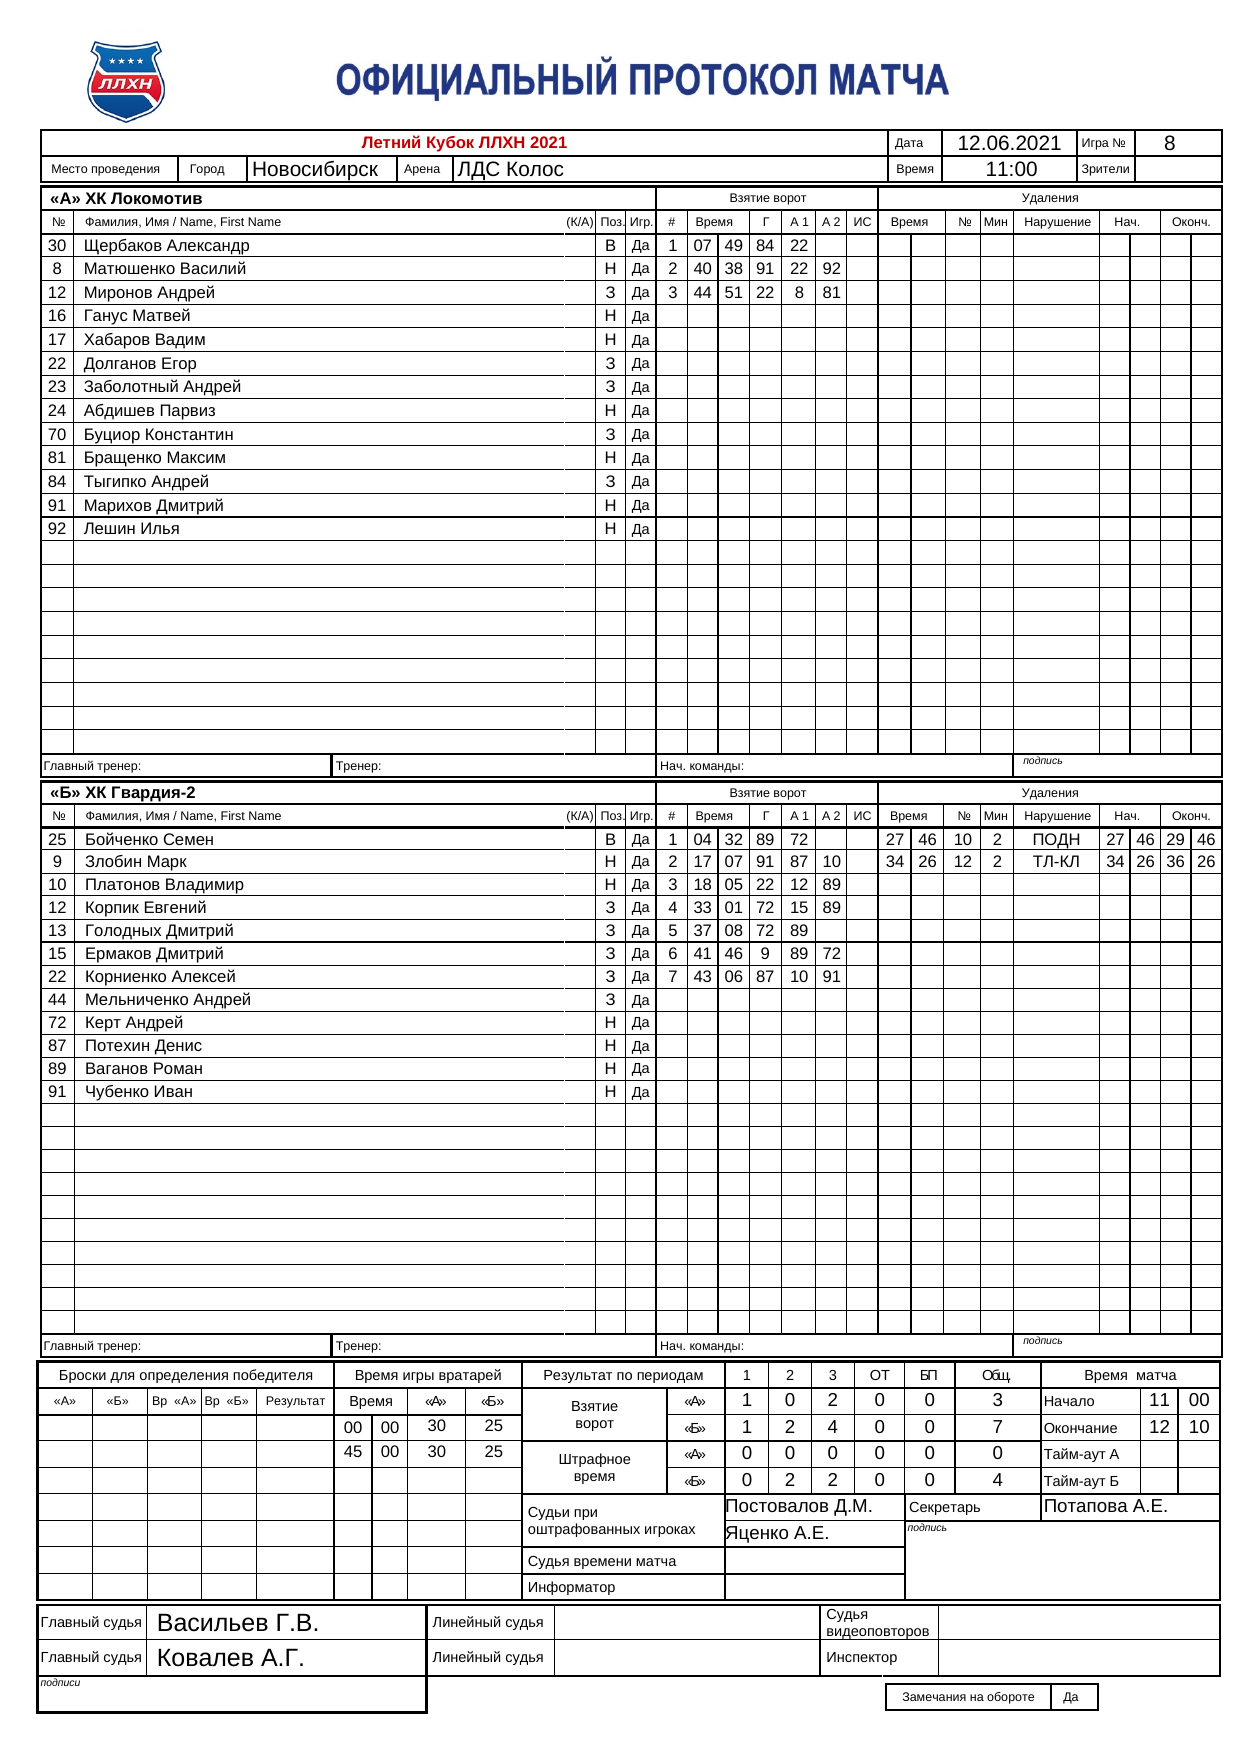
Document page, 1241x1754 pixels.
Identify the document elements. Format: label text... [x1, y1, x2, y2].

table_cell [565, 565, 595, 587]
table_cell 2 [981, 829, 1013, 849]
table_cell [816, 541, 846, 564]
table_cell [879, 235, 910, 256]
table_cell 89 [42, 1058, 74, 1079]
table_cell [912, 1288, 943, 1310]
table_cell [1100, 235, 1129, 256]
table_cell [565, 896, 595, 918]
table_cell Да [626, 920, 655, 941]
table_cell [626, 1265, 655, 1287]
table_cell [565, 281, 595, 303]
table_cell 18 [688, 874, 717, 895]
table_cell [565, 874, 595, 895]
table_cell [912, 636, 945, 658]
table_cell [782, 588, 815, 611]
table_cell Да [626, 829, 655, 849]
table_cell [1161, 989, 1190, 1011]
table_cell [847, 565, 877, 587]
table_cell [1014, 1127, 1099, 1149]
table_cell [1014, 943, 1099, 964]
table_cell [565, 470, 595, 493]
table_cell [1192, 1311, 1221, 1333]
table_cell [912, 1311, 943, 1333]
table_cell [565, 612, 595, 634]
table_cell [657, 707, 687, 729]
table_cell [565, 1242, 595, 1264]
table_cell [657, 470, 687, 493]
table_cell [1014, 305, 1099, 327]
table_cell [719, 683, 749, 706]
table_cell [688, 612, 717, 634]
table_cell Игр. [626, 211, 655, 233]
table_cell 0 [812, 1442, 854, 1467]
table_cell подпись [1014, 755, 1221, 776]
table_cell [596, 1265, 625, 1287]
table_cell [1192, 328, 1221, 351]
table_cell [1192, 636, 1221, 658]
table_cell [912, 1242, 943, 1264]
table_cell [688, 659, 717, 682]
table_cell [1014, 1219, 1099, 1241]
table_cell [750, 494, 781, 516]
table_cell [816, 920, 846, 941]
table_cell Н [596, 874, 625, 895]
table_cell [1161, 281, 1190, 303]
table_header «Б» ХК Гвардия-2 [42, 783, 655, 803]
table_cell [428, 1677, 882, 1711]
table_cell Матюшенко Василий [74, 257, 564, 280]
table_cell [335, 1547, 371, 1573]
table_cell [1014, 683, 1099, 706]
table_cell [626, 1242, 655, 1264]
table_cell [1192, 1242, 1221, 1264]
table_cell [1192, 1288, 1221, 1310]
table_cell [816, 470, 846, 493]
table_cell Корпик Евгений [75, 896, 564, 918]
table_cell [1192, 376, 1221, 398]
table_cell Время [879, 211, 945, 233]
table_cell [74, 588, 564, 611]
table_cell Нарушение [1014, 805, 1099, 826]
table_cell [596, 636, 625, 658]
table_cell [1100, 1242, 1129, 1264]
table_cell [946, 518, 980, 540]
table_cell [750, 1311, 781, 1333]
table_cell 0 [905, 1415, 954, 1440]
table_header 8 [1136, 131, 1221, 155]
table_cell [981, 281, 1013, 303]
table_cell [1014, 541, 1099, 564]
table_cell [1131, 943, 1160, 964]
table_cell [1192, 352, 1221, 374]
table_cell [1192, 612, 1221, 634]
table_cell [1131, 565, 1160, 587]
table_cell Нач. [1100, 211, 1160, 233]
table_cell 34 [1100, 850, 1129, 872]
table_cell [1100, 943, 1129, 964]
table_cell [782, 730, 815, 753]
table_cell [657, 1127, 687, 1149]
table_cell [1014, 874, 1099, 895]
table_cell [782, 352, 815, 374]
table_cell Вр «А» [148, 1389, 201, 1413]
table_cell [1014, 1012, 1099, 1033]
table_cell [782, 612, 815, 634]
table_cell Результат [257, 1389, 333, 1413]
table_cell [879, 1150, 910, 1172]
table_cell [719, 541, 749, 564]
table_cell [1131, 518, 1160, 540]
table_cell [912, 989, 943, 1011]
table_cell [1100, 376, 1129, 398]
table_cell [816, 305, 846, 327]
table_cell [912, 659, 945, 682]
table_cell [1100, 612, 1129, 634]
table_cell З [596, 376, 625, 398]
table_cell [1131, 376, 1160, 398]
table_cell [981, 1311, 1013, 1333]
table_cell [912, 1035, 943, 1057]
table_cell [42, 1311, 74, 1333]
table_cell [879, 920, 910, 941]
table_cell ТЛ-КЛ [1014, 850, 1099, 872]
table_cell Да [626, 446, 655, 469]
table_cell Г [750, 805, 781, 826]
table_cell [879, 446, 910, 469]
table_cell [912, 1012, 943, 1033]
table_cell [1131, 1219, 1160, 1241]
table_cell 1 [657, 235, 687, 256]
table_cell 8 [42, 257, 73, 280]
table_cell [816, 1012, 846, 1033]
table_cell [782, 1288, 815, 1310]
table_cell [657, 352, 687, 374]
table_cell [750, 376, 781, 398]
table_cell [944, 1219, 980, 1241]
table_cell 44 [42, 989, 74, 1011]
table_cell [565, 1104, 595, 1126]
table_cell [946, 588, 980, 611]
table_cell Н [596, 494, 625, 516]
table_cell Линейный судья [428, 1606, 554, 1639]
table_cell [565, 352, 595, 374]
table_cell [719, 376, 749, 398]
table_cell [912, 1196, 943, 1218]
table_cell 29 [1161, 829, 1190, 849]
table_cell 10 [42, 874, 74, 895]
table_cell [75, 1196, 564, 1218]
table_cell 0 [905, 1442, 954, 1467]
table_cell [1161, 494, 1190, 516]
table_cell [1161, 1127, 1190, 1149]
table_cell [939, 1606, 1219, 1639]
table_cell Да [626, 257, 655, 280]
table_cell ИС [847, 805, 877, 826]
table_cell Н [596, 446, 625, 469]
table_cell 44 [688, 281, 717, 303]
table_cell [750, 1081, 781, 1103]
table_cell [1131, 659, 1160, 682]
table_cell [657, 659, 687, 682]
table_cell 4 [657, 896, 687, 918]
table_cell [39, 1521, 92, 1546]
table_cell [1131, 1012, 1160, 1033]
table_cell [1161, 896, 1190, 918]
table_cell [847, 1219, 877, 1241]
table_cell 91 [42, 1081, 74, 1103]
table_cell [981, 730, 1013, 753]
table_cell [1192, 305, 1221, 327]
table_cell [782, 683, 815, 706]
table_cell [1100, 1150, 1129, 1172]
table_header Броски для определения победителя [39, 1363, 333, 1387]
table_cell [782, 541, 815, 564]
table_cell [944, 966, 980, 987]
table_cell [1100, 518, 1129, 540]
table_cell [1141, 1468, 1177, 1493]
table_cell 91 [42, 494, 73, 516]
table_cell 72 [750, 896, 781, 918]
table_cell [981, 1081, 1013, 1103]
table_cell 08 [719, 920, 749, 941]
table_cell 32 [719, 829, 749, 849]
table_cell [782, 328, 815, 351]
table_cell [847, 683, 877, 706]
table_cell [847, 1104, 877, 1126]
table_cell 2 [981, 850, 1013, 872]
table_cell [981, 1104, 1013, 1126]
table_cell [93, 1468, 147, 1493]
table_cell [1014, 446, 1099, 469]
table_cell [1192, 1058, 1221, 1079]
table_cell [257, 1521, 333, 1546]
table_cell [719, 989, 749, 1011]
table_cell [657, 399, 687, 422]
table_cell [1161, 1242, 1190, 1264]
table_cell (К/А) [565, 805, 595, 826]
table_cell [335, 1521, 371, 1546]
table_cell [657, 1150, 687, 1172]
table_cell [1131, 636, 1160, 658]
table_cell [688, 707, 717, 729]
table_cell [657, 1012, 687, 1033]
table_cell [565, 1127, 595, 1149]
table_cell [782, 423, 815, 445]
table_cell 3 [657, 281, 687, 303]
table_cell [816, 1127, 846, 1149]
table_cell [75, 1288, 564, 1310]
table_cell [1014, 1150, 1099, 1172]
table_cell [565, 1288, 595, 1310]
table_cell Зрители [1078, 157, 1134, 181]
table_cell [1014, 1242, 1099, 1264]
table_cell [719, 305, 749, 327]
table_cell [981, 305, 1013, 327]
table_cell [1131, 399, 1160, 422]
table_cell [596, 1127, 625, 1149]
table_cell [981, 1127, 1013, 1149]
table_cell 27 [879, 829, 910, 849]
table_cell Щербаков Александр [74, 235, 564, 256]
table_cell [847, 1035, 877, 1057]
table_cell [202, 1547, 256, 1573]
table_cell [74, 636, 564, 658]
table_cell [688, 1058, 717, 1079]
table_cell З [596, 989, 625, 1011]
table_cell [1131, 423, 1160, 445]
table_cell [1131, 470, 1160, 493]
table_cell [148, 1521, 201, 1546]
table_cell [726, 1575, 904, 1599]
table_cell [688, 399, 717, 422]
table_cell [1131, 612, 1160, 634]
table_cell [782, 518, 815, 540]
table_cell [565, 1150, 595, 1172]
table_cell [816, 1150, 846, 1172]
table_cell 00 [373, 1416, 407, 1440]
table_cell 1 [657, 829, 687, 849]
table_cell 7 [657, 966, 687, 987]
table_cell [1100, 659, 1129, 682]
table_cell Да [626, 281, 655, 303]
table_cell [816, 399, 846, 422]
table_cell [1192, 281, 1221, 303]
table_cell [75, 1104, 564, 1126]
table_cell Да [626, 399, 655, 422]
table_cell Штрафное время [523, 1442, 666, 1493]
table_cell 22 [782, 235, 815, 256]
table_cell [719, 494, 749, 516]
table_cell [42, 1196, 74, 1218]
table_cell [657, 1265, 687, 1287]
table_cell [657, 1173, 687, 1195]
table_cell [565, 636, 595, 658]
table_cell [657, 518, 687, 540]
table_cell [1192, 541, 1221, 564]
table_cell «Б» [668, 1415, 724, 1440]
table_cell [816, 1219, 846, 1241]
table_cell [1131, 1265, 1160, 1287]
table_cell [657, 446, 687, 469]
table_cell [565, 966, 595, 987]
table_cell [981, 1265, 1013, 1287]
table_cell [847, 896, 877, 918]
table_cell [565, 518, 595, 540]
table_cell Поз. [596, 211, 625, 233]
table_cell [816, 588, 846, 611]
table_cell подпись [906, 1522, 1219, 1599]
table_cell Взятие ворот [523, 1389, 666, 1440]
table_cell 12 [782, 874, 815, 895]
table_cell [657, 376, 687, 398]
table_cell [1099, 1682, 1220, 1711]
table_cell [719, 423, 749, 445]
table_cell Буциор Константин [74, 423, 564, 445]
table_cell [1131, 281, 1160, 303]
table_cell [1192, 683, 1221, 706]
table_cell [626, 588, 655, 611]
table_cell Ермаков Дмитрий [75, 943, 564, 964]
table_cell [42, 1219, 74, 1241]
table_cell 0 [855, 1389, 904, 1413]
table_cell 36 [1161, 850, 1190, 872]
table_cell [847, 829, 877, 849]
table_cell [847, 850, 877, 872]
table_cell [1161, 730, 1190, 753]
table_cell [688, 1104, 717, 1126]
table_cell [946, 257, 980, 280]
table_cell З [596, 943, 625, 964]
table_cell [879, 1311, 910, 1333]
table_cell Н [596, 1081, 625, 1103]
table_cell [1161, 1104, 1190, 1126]
table_cell [1161, 966, 1190, 987]
table_cell 26 [1131, 850, 1160, 872]
table_cell [1192, 565, 1221, 587]
table_cell З [596, 896, 625, 918]
table_header Игра № [1078, 131, 1134, 155]
table_cell [981, 1288, 1013, 1310]
table_cell [1014, 612, 1099, 634]
table_cell 46 [719, 943, 749, 964]
table_cell [782, 1081, 815, 1103]
table_cell [1161, 1311, 1190, 1333]
table_cell [657, 1104, 687, 1126]
table_cell 9 [750, 943, 781, 964]
table_cell 2 [657, 850, 687, 872]
table_cell [847, 920, 877, 941]
table_cell [1192, 707, 1221, 729]
table_cell [816, 446, 846, 469]
table_cell [688, 518, 717, 540]
table_cell [912, 612, 945, 634]
table_cell 23 [42, 376, 73, 398]
table_cell [750, 612, 781, 634]
table_cell [1161, 874, 1190, 895]
table_cell «А» [668, 1389, 724, 1413]
table_cell [1161, 399, 1190, 422]
table_cell [93, 1441, 147, 1467]
table_cell [816, 1288, 846, 1310]
table_cell [912, 281, 945, 303]
table_cell [565, 1081, 595, 1103]
table_cell [1192, 1127, 1221, 1149]
table_cell Ковалев А.Г. [147, 1640, 425, 1675]
table_cell [879, 1104, 910, 1126]
table_cell [688, 588, 717, 611]
table_cell [847, 470, 877, 493]
table_cell [1161, 707, 1190, 729]
table_cell [202, 1468, 256, 1493]
table_cell [883, 1677, 1220, 1681]
table_cell [719, 399, 749, 422]
table_cell [596, 588, 625, 611]
table_cell [981, 565, 1013, 587]
table_cell [782, 1265, 815, 1287]
table_cell 84 [750, 235, 781, 256]
table_cell [1014, 1081, 1099, 1103]
table_cell [879, 730, 910, 753]
table_cell [1100, 541, 1129, 564]
table_cell [981, 683, 1013, 706]
table_cell [1014, 470, 1099, 493]
table_cell [1100, 1058, 1129, 1079]
table_cell [750, 470, 781, 493]
table_cell [1192, 1265, 1221, 1287]
table_cell Нарушение [1014, 211, 1099, 233]
table_cell [1100, 1127, 1129, 1149]
table_cell [1131, 683, 1160, 706]
table_cell [981, 541, 1013, 564]
table_cell [688, 470, 717, 493]
table_cell 11 [1141, 1389, 1177, 1413]
table_cell [879, 588, 910, 611]
table_cell [1100, 423, 1129, 445]
table_cell [750, 1173, 781, 1195]
table_cell [1131, 730, 1160, 753]
table_cell ЛДС Колос [454, 157, 887, 181]
table_cell [148, 1441, 201, 1467]
table_cell [1014, 1265, 1099, 1287]
table_cell Васильев Г.В. [147, 1606, 425, 1639]
table_cell [719, 565, 749, 587]
table_cell [1161, 1265, 1190, 1287]
table_cell [202, 1441, 256, 1467]
table_cell [596, 541, 625, 564]
table_cell Н [596, 328, 625, 351]
table_cell [1014, 920, 1099, 941]
table_cell Постовалов Д.М. [726, 1495, 904, 1520]
table_cell [1192, 896, 1221, 918]
table_cell [1014, 328, 1099, 351]
table_cell 06 [719, 966, 749, 987]
table_cell [782, 1196, 815, 1218]
table_cell [782, 470, 815, 493]
table_cell [1131, 874, 1160, 895]
table_cell [946, 683, 980, 706]
table_cell [782, 1058, 815, 1079]
table_cell Главный тренер: [42, 755, 330, 776]
table_cell [1014, 636, 1099, 658]
table_cell [944, 874, 980, 895]
table_cell А 2 [816, 211, 846, 233]
table_cell 22 [750, 281, 781, 303]
table_cell [946, 399, 980, 422]
table_cell Марихов Дмитрий [74, 494, 564, 516]
table_cell [565, 328, 595, 351]
table_cell 89 [816, 874, 846, 895]
table_cell [847, 1058, 877, 1079]
table_cell [1014, 352, 1099, 374]
table_cell [879, 1173, 910, 1195]
table_cell [1131, 896, 1160, 918]
table_cell [944, 896, 980, 918]
table_cell 33 [688, 896, 717, 918]
table_cell [1100, 966, 1129, 987]
table_cell [750, 352, 781, 374]
table_cell [148, 1494, 201, 1520]
table_header Общ. [956, 1363, 1040, 1387]
table_cell [879, 1035, 910, 1057]
table_cell 24 [42, 399, 73, 422]
table_cell [944, 1311, 980, 1333]
table_cell [565, 588, 595, 611]
table_cell [1100, 707, 1129, 729]
table_cell Ганус Матвей [74, 305, 564, 327]
table_cell [719, 1173, 749, 1195]
table_cell [1192, 1035, 1221, 1057]
table_cell 92 [816, 257, 846, 280]
table_cell [879, 470, 910, 493]
table_cell [626, 636, 655, 658]
table_cell Да [626, 896, 655, 918]
table_cell Лешин Илья [74, 518, 564, 540]
table_cell [596, 730, 625, 753]
table_cell [1014, 659, 1099, 682]
table_cell [1014, 966, 1099, 987]
table_cell Время [688, 805, 749, 826]
table_cell [847, 1127, 877, 1149]
table_cell Фамилия, Имя / Name, First Name [75, 805, 565, 826]
table_cell 10 [782, 966, 815, 987]
table_cell [1014, 423, 1099, 445]
table_cell Г [750, 211, 781, 233]
table_cell [847, 730, 877, 753]
table_cell [657, 588, 687, 611]
table_cell [565, 1196, 595, 1218]
table_cell [847, 376, 877, 398]
table_cell Мельниченко Андрей [75, 989, 564, 1011]
table_cell Керт Андрей [75, 1012, 564, 1033]
table_cell Тренер: [333, 755, 655, 776]
table_cell [1131, 1127, 1160, 1149]
table_cell [1131, 1035, 1160, 1057]
table_cell [912, 966, 943, 987]
table_cell 2 [812, 1389, 854, 1413]
table_cell [657, 565, 687, 587]
table_cell [657, 636, 687, 658]
table_cell [981, 399, 1013, 422]
table_cell [946, 352, 980, 374]
table_cell [688, 989, 717, 1011]
table_cell [148, 1574, 201, 1599]
table_cell [596, 612, 625, 634]
table_cell 26 [912, 850, 943, 872]
table_cell [1192, 446, 1221, 469]
table_cell [1014, 588, 1099, 611]
table_cell [981, 1035, 1013, 1057]
table_cell [750, 1035, 781, 1057]
table_cell [719, 1012, 749, 1033]
table_cell [565, 376, 595, 398]
table_cell [565, 1012, 595, 1033]
table_cell ПОДН [1014, 829, 1099, 849]
table_cell [912, 896, 943, 918]
table_cell [782, 494, 815, 516]
table_cell [847, 1081, 877, 1103]
table_cell [1192, 399, 1221, 422]
table_cell [1131, 966, 1160, 987]
table_cell [847, 1242, 877, 1264]
table_cell 30 [408, 1416, 465, 1440]
table_cell 91 [750, 850, 781, 872]
table_cell [944, 1288, 980, 1310]
table_cell [1131, 494, 1160, 516]
table_cell [373, 1547, 407, 1573]
table_cell 12 [1141, 1415, 1177, 1440]
table_cell Тайм-аут А [1042, 1441, 1140, 1467]
table_cell 46 [912, 829, 943, 849]
table_cell [981, 659, 1013, 682]
table_cell [688, 1127, 717, 1149]
table_cell [782, 989, 815, 1011]
table_cell [719, 1219, 749, 1241]
table_cell [688, 1219, 717, 1241]
table_cell 1 [726, 1389, 768, 1413]
table_cell [657, 1219, 687, 1241]
table_cell Заболотный Андрей [74, 376, 564, 398]
table_header Летний Кубок ЛЛХН 2021 [42, 131, 887, 155]
table_cell «Б» [93, 1389, 147, 1413]
table_cell [816, 423, 846, 445]
table_cell [1100, 1035, 1129, 1057]
table_cell 0 [905, 1389, 954, 1413]
table_cell 07 [719, 850, 749, 872]
table_cell [912, 305, 945, 327]
table_cell [626, 707, 655, 729]
table_cell [1100, 352, 1129, 374]
table_cell [1131, 235, 1160, 256]
table_cell А 1 [782, 805, 815, 826]
table_cell [1192, 1173, 1221, 1195]
table_cell Н [596, 850, 625, 872]
table_cell [626, 1288, 655, 1310]
table_cell [688, 352, 717, 374]
table_cell [75, 1265, 564, 1287]
table_cell [879, 1242, 910, 1264]
table_cell [657, 423, 687, 445]
table_cell [847, 1012, 877, 1033]
table_cell [1141, 1441, 1177, 1467]
table_cell [74, 612, 564, 634]
table_cell [1161, 518, 1190, 540]
table_cell [912, 1219, 943, 1241]
table_cell Вр «Б» [202, 1389, 256, 1413]
table_cell [408, 1494, 465, 1520]
table_cell [74, 541, 564, 564]
table_cell [42, 707, 73, 729]
table_cell [1192, 423, 1221, 445]
table_cell Время [889, 157, 941, 181]
table_cell [946, 612, 980, 634]
table_cell [1100, 1012, 1129, 1033]
table_cell [1131, 257, 1160, 280]
table_cell [1161, 612, 1190, 634]
table_cell Игр. [626, 805, 655, 826]
table_cell [565, 730, 595, 753]
table_cell 0 [726, 1442, 768, 1467]
table_cell [847, 1150, 877, 1172]
table_cell 70 [42, 423, 73, 445]
table_cell [946, 730, 980, 753]
table_cell [42, 683, 73, 706]
table_cell [879, 257, 910, 280]
table_cell [42, 1104, 74, 1126]
table_cell [1100, 281, 1129, 303]
table_cell 40 [688, 257, 717, 280]
table_cell [688, 1311, 717, 1333]
table_cell [42, 1150, 74, 1172]
table_cell А 1 [782, 211, 815, 233]
table_cell [719, 1127, 749, 1149]
table_cell [1131, 1311, 1160, 1333]
table_cell [879, 896, 910, 918]
table_cell [42, 588, 73, 611]
table_cell [816, 1196, 846, 1218]
table_cell 00 [1179, 1389, 1219, 1413]
table_cell [1100, 328, 1129, 351]
table_cell [946, 541, 980, 564]
table_cell [1100, 399, 1129, 422]
table_cell [202, 1416, 256, 1440]
table_cell [1161, 257, 1190, 280]
table_cell [565, 707, 595, 729]
table_cell [565, 541, 595, 564]
table_cell Тренер: [333, 1335, 655, 1356]
table_cell 12 [42, 896, 74, 918]
table_cell «А» [39, 1389, 92, 1413]
table_cell Время [879, 805, 943, 826]
table_cell [879, 989, 910, 1011]
table_cell [816, 1311, 846, 1333]
table_cell [688, 1150, 717, 1172]
table_cell [719, 1058, 749, 1079]
table_cell 30 [42, 235, 73, 256]
table_cell Да [626, 966, 655, 987]
table_cell 2 [769, 1468, 811, 1493]
table_cell [1100, 1288, 1129, 1310]
table_cell [75, 1311, 564, 1333]
table_cell 16 [42, 305, 73, 327]
table_cell [1014, 494, 1099, 516]
table_cell [946, 235, 980, 256]
table_cell [1161, 943, 1190, 964]
table_cell [750, 446, 781, 469]
table_cell [657, 1311, 687, 1333]
table_cell [981, 423, 1013, 445]
table_cell [912, 1173, 943, 1195]
table_cell 05 [719, 874, 749, 895]
table_cell [782, 1173, 815, 1195]
table_cell [42, 1288, 74, 1310]
table_cell [1014, 1104, 1099, 1126]
table_cell 38 [719, 257, 749, 280]
table_cell [750, 588, 781, 611]
table_cell [816, 829, 846, 849]
table_cell А 2 [816, 805, 846, 826]
table_cell [565, 1265, 595, 1287]
table_cell 2 [769, 1415, 811, 1440]
table_cell [1100, 257, 1129, 280]
table_cell [626, 1311, 655, 1333]
table_cell [257, 1494, 333, 1520]
table_cell [782, 376, 815, 398]
table_cell 25 [466, 1441, 521, 1467]
table_cell Н [596, 1035, 625, 1057]
table_cell [719, 1081, 749, 1103]
table_cell [782, 1012, 815, 1033]
table_cell З [596, 423, 625, 445]
table_cell [626, 730, 655, 753]
table_cell 89 [782, 943, 815, 964]
table_cell В [596, 829, 625, 849]
table_cell [782, 707, 815, 729]
table_cell [847, 588, 877, 611]
table_cell [466, 1521, 521, 1546]
table_cell Поз. [596, 805, 625, 826]
table_cell [912, 943, 943, 964]
table_cell [879, 494, 910, 516]
table_cell 27 [1100, 829, 1129, 849]
table_cell 0 [769, 1442, 811, 1467]
table_cell [847, 446, 877, 469]
table_cell [1014, 1196, 1099, 1218]
table_header «А» ХК Локомотив [42, 188, 655, 209]
table_cell [946, 376, 980, 398]
table_cell [1192, 1104, 1221, 1126]
table_cell [1100, 565, 1129, 587]
table_cell [688, 1035, 717, 1057]
table_cell [879, 1265, 910, 1287]
table_cell [981, 235, 1013, 256]
table_cell 87 [42, 1035, 74, 1057]
table_cell [912, 494, 945, 516]
table_cell [626, 1127, 655, 1149]
table_cell [750, 565, 781, 587]
table_cell [75, 1173, 564, 1195]
table_cell 72 [42, 1012, 74, 1033]
table_cell [1161, 541, 1190, 564]
table_cell Новосибирск [248, 157, 396, 181]
table_cell 26 [1192, 850, 1221, 872]
table_cell [408, 1521, 465, 1546]
table_cell [847, 966, 877, 987]
table_header ОТ [855, 1363, 904, 1387]
table_cell [42, 636, 73, 658]
table_cell [719, 518, 749, 540]
table_cell [1161, 1035, 1190, 1057]
table_cell Судьи при оштрафованных игроках [523, 1495, 724, 1546]
table_cell [847, 257, 877, 280]
table_cell [946, 281, 980, 303]
table_cell [1014, 1035, 1099, 1057]
table_cell 89 [816, 896, 846, 918]
table_cell Главный судья [39, 1606, 146, 1639]
table_cell [1100, 1219, 1129, 1241]
table_cell Нач. [1100, 805, 1160, 826]
table_cell [946, 305, 980, 327]
table_cell Потехин Денис [75, 1035, 564, 1057]
table_header 12.06.2021 [943, 131, 1076, 155]
table_cell [944, 989, 980, 1011]
table_cell [750, 399, 781, 422]
table_cell [719, 1104, 749, 1126]
table_cell [74, 707, 564, 729]
table_cell [39, 1574, 92, 1599]
table_cell [719, 1150, 749, 1172]
table_cell [565, 989, 595, 1011]
table_cell Да [626, 850, 655, 872]
table_cell 01 [719, 896, 749, 918]
table_cell Да [626, 305, 655, 327]
table_cell [1100, 470, 1129, 493]
table_cell [719, 612, 749, 634]
table_cell [847, 541, 877, 564]
table_cell [657, 541, 687, 564]
table_cell [816, 1173, 846, 1195]
table_cell [1192, 235, 1221, 256]
table_cell [912, 874, 943, 895]
table_cell [596, 1288, 625, 1310]
table_cell [1192, 730, 1221, 753]
table_cell [596, 1196, 625, 1218]
table_cell [626, 1104, 655, 1126]
table_cell [719, 328, 749, 351]
table_cell [981, 966, 1013, 987]
table_cell [688, 494, 717, 516]
table_cell [847, 423, 877, 445]
table_cell [879, 399, 910, 422]
table_cell [750, 1242, 781, 1264]
table_cell [1161, 565, 1190, 587]
table_cell [688, 636, 717, 658]
table_cell [657, 494, 687, 516]
table_cell [1100, 588, 1129, 611]
table_cell [565, 257, 595, 280]
table_cell [879, 943, 910, 964]
table_cell [1131, 707, 1160, 729]
table_cell [1161, 588, 1190, 611]
table_cell Бойченко Семен [75, 829, 564, 849]
table_cell [879, 518, 910, 540]
table_cell [719, 1265, 749, 1287]
table_cell 34 [879, 850, 910, 872]
table_cell [816, 1265, 846, 1287]
table_cell 0 [905, 1468, 954, 1493]
table_cell [74, 730, 564, 753]
table_cell [879, 966, 910, 987]
table_cell [879, 1058, 910, 1079]
table_cell [981, 588, 1013, 611]
table_cell [782, 1242, 815, 1264]
table_cell Да [626, 1081, 655, 1103]
table_cell [981, 470, 1013, 493]
table_cell 25 [42, 829, 74, 849]
table_cell [912, 707, 945, 729]
table_cell [1161, 328, 1190, 351]
table_cell [565, 305, 595, 327]
table_cell [847, 235, 877, 256]
table_cell [75, 1127, 564, 1149]
table_cell подпись [1014, 1335, 1221, 1356]
table_cell [555, 1606, 819, 1639]
table_cell [688, 1196, 717, 1218]
table_cell З [596, 470, 625, 493]
table_cell Ваганов Роман [75, 1058, 564, 1079]
table_header 2 [769, 1363, 811, 1387]
table_cell 10 [816, 850, 846, 872]
table_cell Да [626, 494, 655, 516]
table_cell [981, 446, 1013, 469]
table_cell [373, 1574, 407, 1599]
table_cell Хабаров Вадим [74, 328, 564, 351]
table_cell [688, 1173, 717, 1195]
table_cell [257, 1574, 333, 1599]
table_cell [257, 1547, 333, 1573]
table_cell [596, 1219, 625, 1241]
table_cell Да [626, 328, 655, 351]
table_cell 7 [956, 1415, 1040, 1440]
table_cell [946, 707, 980, 729]
table_cell [944, 1265, 980, 1287]
table_cell [688, 683, 717, 706]
table_cell [626, 1196, 655, 1218]
table_cell [1161, 636, 1190, 658]
table_cell [1161, 1219, 1190, 1241]
table_cell подписи [39, 1677, 425, 1711]
table_cell [39, 1416, 92, 1440]
table_cell [981, 1150, 1013, 1172]
table_cell [688, 1288, 717, 1310]
table_cell [1131, 1288, 1160, 1310]
table_cell [688, 565, 717, 587]
table_header Взятие ворот [657, 188, 877, 209]
table_cell [981, 1058, 1013, 1079]
table_cell [879, 1081, 910, 1103]
table_cell [1131, 446, 1160, 469]
table_cell [657, 989, 687, 1011]
table_cell [719, 352, 749, 374]
table_cell [1131, 305, 1160, 327]
table_cell [1131, 1196, 1160, 1218]
table_cell [408, 1574, 465, 1599]
table_cell [1161, 1196, 1190, 1218]
table_cell [912, 730, 945, 753]
table_cell [944, 1104, 980, 1126]
table_cell [912, 1265, 943, 1287]
table_cell [816, 494, 846, 516]
table_cell [981, 1012, 1013, 1033]
table_cell [912, 1150, 943, 1172]
table_cell [565, 659, 595, 682]
table_header БП [905, 1363, 954, 1387]
table_cell [912, 588, 945, 611]
table_cell [912, 257, 945, 280]
table_header Взятие ворот [657, 783, 877, 803]
table_cell [847, 1196, 877, 1218]
table_cell [1131, 1242, 1160, 1264]
table_cell [657, 730, 687, 753]
table_cell [879, 636, 910, 658]
table_cell [750, 1219, 781, 1241]
table_cell [75, 1219, 564, 1241]
table_cell [981, 376, 1013, 398]
table_cell [1192, 1219, 1221, 1241]
table_cell [719, 588, 749, 611]
table_cell 25 [466, 1416, 521, 1440]
table_cell Нач. команды: [657, 1335, 1012, 1356]
table_cell [879, 1288, 910, 1310]
table_cell [688, 1242, 717, 1264]
table_cell Корниенко Алексей [75, 966, 564, 987]
table_cell [1100, 494, 1129, 516]
table_cell [816, 730, 846, 753]
table_cell Окончание [1042, 1415, 1140, 1440]
table_cell [1131, 989, 1160, 1011]
table_cell [75, 1150, 564, 1172]
table_cell [565, 1035, 595, 1057]
table_cell [565, 683, 595, 706]
table_cell [912, 920, 943, 941]
table_cell [565, 235, 595, 256]
table_cell [912, 423, 945, 445]
table_cell [1014, 235, 1099, 256]
picture [5, 28, 1179, 129]
table_header Результат по периодам [523, 1363, 724, 1387]
table_cell [750, 730, 781, 753]
table_cell 0 [855, 1442, 904, 1467]
table_cell [981, 874, 1013, 895]
table_cell [912, 1127, 943, 1149]
table_cell [750, 636, 781, 658]
table_cell Время [335, 1389, 407, 1413]
table_cell [847, 636, 877, 658]
table_cell [1100, 1196, 1129, 1218]
table_cell 0 [855, 1415, 904, 1440]
table_header Время игры вратарей [335, 1363, 521, 1387]
table_cell [257, 1441, 333, 1467]
table_cell Тайм-аут Б [1042, 1468, 1140, 1493]
table_cell [1192, 1150, 1221, 1172]
table_cell «Б » [466, 1389, 521, 1413]
table_cell [626, 565, 655, 587]
table_cell [335, 1494, 371, 1520]
table_cell [750, 683, 781, 706]
table_cell Голодных Дмитрий [75, 920, 564, 941]
table_cell Яценко А.Е. [726, 1521, 904, 1546]
table_cell 17 [688, 850, 717, 872]
table_cell 0 [855, 1468, 904, 1493]
table_cell [1014, 1058, 1099, 1079]
table_cell [981, 707, 1013, 729]
table_cell [1192, 989, 1221, 1011]
table_cell 89 [750, 829, 781, 849]
table_cell [657, 305, 687, 327]
table_cell [565, 943, 595, 964]
table_cell [847, 518, 877, 540]
table_cell [946, 470, 980, 493]
table_cell [75, 1242, 564, 1264]
table_cell [816, 518, 846, 540]
table_cell [1161, 423, 1190, 445]
table_cell [257, 1468, 333, 1493]
table_cell Судья времени матча [523, 1548, 724, 1573]
table_cell [565, 1058, 595, 1079]
table_cell «А» [668, 1442, 724, 1467]
table_cell 0 [726, 1468, 768, 1493]
table_cell [565, 850, 595, 872]
table_cell [373, 1468, 407, 1493]
table_cell Город [179, 157, 246, 181]
table_cell [847, 612, 877, 634]
table_cell [39, 1547, 92, 1573]
table_cell [202, 1521, 256, 1546]
table_cell [879, 1196, 910, 1218]
table_cell 84 [42, 470, 73, 493]
table_cell [42, 1173, 74, 1195]
table_cell [879, 1012, 910, 1033]
table_cell [981, 494, 1013, 516]
table_cell [688, 423, 717, 445]
table_cell Главный тренер: [42, 1335, 330, 1356]
table_cell [1100, 896, 1129, 918]
table_cell [1100, 1173, 1129, 1195]
table_cell [816, 683, 846, 706]
table_cell [626, 612, 655, 634]
table_cell [946, 659, 980, 682]
table_cell [688, 305, 717, 327]
table_cell [719, 1035, 749, 1057]
table_cell [1100, 1265, 1129, 1287]
table_cell [1014, 989, 1099, 1011]
table_header Удаления [879, 188, 1221, 209]
table_cell 11:00 [943, 157, 1076, 181]
table_cell Абдишев Парвиз [74, 399, 564, 422]
table_cell [373, 1494, 407, 1520]
table_cell [1161, 1058, 1190, 1079]
table_cell 4 [956, 1468, 1040, 1493]
table_header Дата [889, 131, 941, 155]
table_cell 22 [782, 257, 815, 280]
table_cell [657, 1242, 687, 1264]
table_cell [912, 683, 945, 706]
table_cell Чубенко Иван [75, 1081, 564, 1103]
table_cell [373, 1521, 407, 1546]
table_cell [981, 328, 1013, 351]
table_cell [93, 1416, 147, 1440]
table_cell [565, 1311, 595, 1333]
table_cell [626, 1219, 655, 1241]
table_cell Н [596, 399, 625, 422]
table_cell Инспектор [821, 1640, 938, 1675]
table_cell [879, 1127, 910, 1149]
table_cell # [657, 211, 687, 233]
table_cell [981, 1219, 1013, 1241]
table_cell [981, 612, 1013, 634]
table_cell Бращенко Максим [74, 446, 564, 469]
table_cell 91 [750, 257, 781, 280]
table_cell [879, 1219, 910, 1241]
table_cell [93, 1547, 147, 1573]
table_cell [816, 235, 846, 256]
table_cell [42, 1127, 74, 1149]
table_cell [1161, 235, 1190, 256]
table_cell [1100, 305, 1129, 327]
table_cell [1100, 874, 1129, 895]
table_cell [750, 1288, 781, 1310]
table_cell [42, 1242, 74, 1264]
table_cell 04 [688, 829, 717, 849]
table_cell [1100, 683, 1129, 706]
table_cell Начало [1042, 1389, 1140, 1413]
table_cell [555, 1640, 819, 1675]
table_cell [335, 1468, 371, 1493]
table_cell [847, 707, 877, 729]
table_cell [981, 1196, 1013, 1218]
table_cell Тыгипко Андрей [74, 470, 564, 493]
table_cell Да [626, 423, 655, 445]
table_cell [782, 446, 815, 469]
table_cell [1192, 966, 1221, 987]
table_cell [1131, 328, 1160, 351]
table_cell 07 [688, 235, 717, 256]
table_cell [912, 518, 945, 540]
table_cell [946, 494, 980, 516]
table_cell [565, 1219, 595, 1241]
table_cell [626, 659, 655, 682]
table_cell [148, 1547, 201, 1573]
table_cell [946, 328, 980, 351]
table_cell 3 [657, 874, 687, 895]
table_cell В [596, 235, 625, 256]
table_cell 12 [944, 850, 980, 872]
table_cell 0 [956, 1442, 1040, 1467]
table_cell [944, 1012, 980, 1033]
table_cell [750, 305, 781, 327]
table_cell Место проведения [42, 157, 177, 181]
table_cell [657, 683, 687, 706]
table_cell [816, 1058, 846, 1079]
table_cell [816, 328, 846, 351]
table_cell [1179, 1441, 1219, 1467]
table_cell [688, 446, 717, 469]
table_cell [847, 1173, 877, 1195]
table_cell Да [626, 470, 655, 493]
table_cell Н [596, 1058, 625, 1079]
table_cell Злобин Марк [75, 850, 564, 872]
table_cell Нач. команды: [657, 755, 1012, 776]
table_cell [719, 1288, 749, 1310]
table_cell [719, 659, 749, 682]
table_cell [912, 470, 945, 493]
table_cell 89 [782, 920, 815, 941]
table_cell [1014, 399, 1099, 422]
table_cell [1014, 1311, 1099, 1333]
table_cell [944, 1196, 980, 1218]
table_cell [1131, 352, 1160, 374]
table_cell [912, 352, 945, 374]
table_cell 30 [408, 1441, 465, 1467]
table_cell Н [596, 257, 625, 280]
table_cell [750, 1196, 781, 1218]
table_cell [1179, 1468, 1219, 1493]
table_cell 46 [1131, 829, 1160, 849]
table_cell Мин [981, 805, 1013, 826]
table_cell [688, 1012, 717, 1033]
table_cell Да [626, 1012, 655, 1033]
table_cell [596, 1311, 625, 1333]
table_cell [816, 659, 846, 682]
table_cell [74, 565, 564, 587]
table_cell [1161, 1173, 1190, 1195]
table_cell [847, 399, 877, 422]
table_cell [750, 1150, 781, 1172]
table_cell [1014, 707, 1099, 729]
table_cell [657, 1035, 687, 1057]
table_cell [1161, 683, 1190, 706]
table_cell [847, 281, 877, 303]
table_cell [816, 1242, 846, 1264]
table_cell Платонов Владимир [75, 874, 564, 895]
table_cell 81 [816, 281, 846, 303]
table_cell [847, 874, 877, 895]
table_cell [1014, 565, 1099, 587]
table_cell [657, 328, 687, 351]
table_cell [1131, 1081, 1160, 1103]
table_cell [596, 565, 625, 587]
table_cell [782, 1104, 815, 1126]
table_cell [879, 707, 910, 729]
table_cell [912, 376, 945, 398]
table_cell [688, 328, 717, 351]
table_cell [596, 659, 625, 682]
table_cell [565, 446, 595, 469]
table_cell [816, 565, 846, 587]
table_cell [750, 1265, 781, 1287]
table_cell [466, 1468, 521, 1493]
table_cell З [596, 281, 625, 303]
table_cell [816, 989, 846, 1011]
table_cell [750, 659, 781, 682]
table_cell 2 [657, 257, 687, 280]
table_cell 1 [726, 1415, 768, 1440]
table_cell [719, 1242, 749, 1264]
table_cell [1100, 1311, 1129, 1333]
table_cell [879, 683, 910, 706]
table_cell [1131, 1058, 1160, 1079]
table_cell [1100, 1104, 1129, 1126]
table_cell [408, 1468, 465, 1493]
table_cell [847, 328, 877, 351]
table_cell [596, 1242, 625, 1264]
table_cell [912, 446, 945, 469]
table_cell [879, 612, 910, 634]
table_cell [944, 1058, 980, 1079]
table_cell [719, 1196, 749, 1218]
table_cell [782, 1311, 815, 1333]
table_cell Мин [981, 211, 1013, 233]
table_cell Фамилия, Имя / Name, First Name [74, 211, 565, 233]
table_cell [1100, 730, 1129, 753]
table_cell Да [626, 943, 655, 964]
table_cell [626, 1150, 655, 1172]
table_cell [719, 446, 749, 469]
table_cell З [596, 352, 625, 374]
table_cell [944, 1150, 980, 1172]
table_cell Да [626, 352, 655, 374]
table_cell [750, 518, 781, 540]
table_cell [946, 636, 980, 658]
table_cell # [657, 805, 687, 826]
table_cell 37 [688, 920, 717, 941]
table_cell Да [626, 1035, 655, 1057]
table_cell Да [626, 518, 655, 540]
table_cell [1161, 1288, 1190, 1310]
table_cell [946, 423, 980, 445]
table_cell [750, 989, 781, 1011]
table_cell [596, 683, 625, 706]
table_cell 22 [42, 352, 73, 374]
table_cell [816, 636, 846, 658]
table_cell [1014, 257, 1099, 280]
table_cell [1131, 920, 1160, 941]
table_cell 92 [42, 518, 73, 540]
table_cell [1192, 1081, 1221, 1103]
table_cell [565, 920, 595, 941]
table_cell [1161, 1150, 1190, 1172]
table_cell № [42, 805, 74, 826]
table_cell 3 [956, 1389, 1040, 1413]
table_cell 00 [335, 1416, 371, 1440]
table_cell [944, 943, 980, 964]
table_cell [657, 1196, 687, 1218]
table_cell [626, 683, 655, 706]
table_cell Время [688, 211, 749, 233]
table_cell Миронов Андрей [74, 281, 564, 303]
table_cell [816, 376, 846, 398]
table_cell [42, 730, 73, 753]
table_cell № [946, 211, 980, 233]
table_cell 22 [750, 874, 781, 895]
table_cell [1131, 1173, 1160, 1195]
table_cell [657, 612, 687, 634]
table_cell [879, 352, 910, 374]
table_cell 00 [373, 1441, 407, 1467]
table_cell 51 [719, 281, 749, 303]
table_cell [847, 494, 877, 516]
table_cell З [596, 966, 625, 987]
table_cell [148, 1416, 201, 1440]
table_cell [944, 1242, 980, 1264]
table_cell [912, 399, 945, 422]
table_cell Информатор [523, 1575, 724, 1599]
table_cell 72 [816, 943, 846, 964]
table_cell [1100, 989, 1129, 1011]
table_cell Секретарь [906, 1495, 1040, 1520]
table_cell [782, 1035, 815, 1057]
table_cell [1161, 352, 1190, 374]
table_cell [1192, 1012, 1221, 1033]
table_cell № [944, 805, 980, 826]
table_cell [1192, 659, 1221, 682]
table_cell [1100, 446, 1129, 469]
table_cell [42, 565, 73, 587]
table_cell [719, 636, 749, 658]
table_cell [657, 1058, 687, 1079]
table_cell [726, 1548, 904, 1573]
table_cell [1192, 943, 1221, 964]
table_cell [719, 470, 749, 493]
table_cell 46 [1192, 829, 1221, 849]
table_cell [946, 565, 980, 587]
table_cell 9 [42, 850, 74, 872]
table_cell [408, 1547, 465, 1573]
table_cell 72 [750, 920, 781, 941]
table_cell [74, 683, 564, 706]
table_cell [719, 1311, 749, 1333]
table_cell [74, 659, 564, 682]
table_cell Оконч. [1161, 211, 1221, 233]
table_cell [750, 1127, 781, 1149]
table_cell [944, 1035, 980, 1057]
table_cell [596, 1150, 625, 1172]
table_cell [981, 1173, 1013, 1195]
table_cell 17 [42, 328, 73, 351]
table_cell [981, 636, 1013, 658]
table_cell 15 [42, 943, 74, 964]
table_cell Н [596, 518, 625, 540]
table_cell [1014, 896, 1099, 918]
table_cell [782, 1150, 815, 1172]
table_cell [466, 1494, 521, 1520]
table_cell Да [626, 1058, 655, 1079]
table_cell [944, 1173, 980, 1195]
table_header Да [1052, 1685, 1097, 1709]
table_cell 10 [1179, 1415, 1219, 1440]
table_cell [847, 352, 877, 374]
table_cell [879, 328, 910, 351]
table_cell [93, 1494, 147, 1520]
table_cell [565, 1173, 595, 1195]
table_cell [816, 1081, 846, 1103]
table_cell [657, 1288, 687, 1310]
table_cell [42, 659, 73, 682]
table_cell Н [596, 1012, 625, 1033]
table_cell [202, 1574, 256, 1599]
table_cell [257, 1416, 333, 1440]
table_cell [1192, 470, 1221, 493]
table_cell [719, 707, 749, 729]
table_cell Судья видеоповторов [821, 1606, 938, 1639]
table_cell [782, 636, 815, 658]
table_cell [750, 541, 781, 564]
table_cell [93, 1521, 147, 1546]
table_cell Главный судья [39, 1640, 146, 1675]
table_cell 8 [782, 281, 815, 303]
table_cell [1192, 874, 1221, 895]
table_cell [1136, 157, 1221, 181]
table_cell [719, 730, 749, 753]
table_cell [1100, 920, 1129, 941]
table_cell [565, 423, 595, 445]
table_cell [565, 494, 595, 516]
table_cell [42, 541, 73, 564]
table_cell [750, 1104, 781, 1126]
table_cell Да [626, 376, 655, 398]
table_cell Да [626, 235, 655, 256]
table_cell 13 [42, 920, 74, 941]
table_cell [1014, 1288, 1099, 1310]
table_cell [1161, 376, 1190, 398]
table_cell [981, 943, 1013, 964]
table_cell [912, 1104, 943, 1126]
table_cell [981, 518, 1013, 540]
table_header 1 [726, 1363, 768, 1387]
table_cell Потапова А.Е. [1042, 1495, 1219, 1520]
table_cell [688, 1265, 717, 1287]
table_cell [1161, 470, 1190, 493]
table_cell [335, 1574, 371, 1599]
table_cell ИС [847, 211, 877, 233]
table_cell Да [626, 874, 655, 895]
table_cell З [596, 920, 625, 941]
table_cell [688, 376, 717, 398]
table_cell [1192, 257, 1221, 280]
table_cell Арена [398, 157, 452, 181]
table_cell Линейный судья [428, 1640, 554, 1675]
table_cell 43 [688, 966, 717, 987]
table_cell [42, 612, 73, 634]
table_cell 45 [335, 1441, 371, 1467]
table_cell [39, 1494, 92, 1520]
table_cell [847, 1311, 877, 1333]
table_cell [782, 305, 815, 327]
table_cell [912, 541, 945, 564]
table_cell [981, 1242, 1013, 1264]
table_cell [782, 1219, 815, 1241]
table_cell [1192, 518, 1221, 540]
table_cell [946, 446, 980, 469]
table_cell [750, 423, 781, 445]
table_header Удаления [879, 783, 1221, 803]
table_cell 12 [42, 281, 73, 303]
table_cell [981, 920, 1013, 941]
table_cell [466, 1574, 521, 1599]
table_cell 15 [782, 896, 815, 918]
table_cell [879, 874, 910, 895]
table_cell 72 [782, 829, 815, 849]
table_cell [879, 565, 910, 587]
table_cell [847, 659, 877, 682]
table_cell [750, 328, 781, 351]
table_cell [39, 1441, 92, 1467]
table_cell [1014, 281, 1099, 303]
table_cell [42, 1265, 74, 1287]
table_cell 91 [816, 966, 846, 987]
table_cell Оконч. [1161, 805, 1221, 826]
table_cell [912, 1081, 943, 1103]
table_cell [879, 376, 910, 398]
table_cell [782, 659, 815, 682]
table_cell [565, 399, 595, 422]
table_cell [202, 1494, 256, 1520]
table_cell [879, 281, 910, 303]
table_cell [626, 541, 655, 564]
table_cell [847, 1265, 877, 1287]
table_cell [1192, 1196, 1221, 1218]
table_header 3 [812, 1363, 854, 1387]
table_cell [981, 896, 1013, 918]
table_cell [466, 1547, 521, 1573]
table_cell [1192, 920, 1221, 941]
table_cell 87 [782, 850, 815, 872]
table_cell [1131, 1150, 1160, 1172]
table_cell [596, 1173, 625, 1195]
table_cell «А» [408, 1389, 465, 1413]
table_cell [750, 1012, 781, 1033]
table_cell [944, 1127, 980, 1149]
table_cell [847, 1288, 877, 1310]
table_cell 49 [719, 235, 749, 256]
table_cell [1014, 1173, 1099, 1195]
table_cell [944, 1081, 980, 1103]
table_cell [816, 707, 846, 729]
table_cell [939, 1640, 1219, 1675]
table_cell [1131, 588, 1160, 611]
table_cell 5 [657, 920, 687, 941]
table_cell [782, 565, 815, 587]
table_cell [879, 541, 910, 564]
table_cell 4 [812, 1415, 854, 1440]
table_cell [944, 920, 980, 941]
table_header Время матча [1042, 1363, 1219, 1387]
table_cell [1161, 1012, 1190, 1033]
table_cell [93, 1574, 147, 1599]
table_cell [688, 730, 717, 753]
table_cell Долганов Егор [74, 352, 564, 374]
table_cell 81 [42, 446, 73, 469]
table_cell [1014, 518, 1099, 540]
table_cell [816, 612, 846, 634]
table_cell [1161, 446, 1190, 469]
table_cell [847, 989, 877, 1011]
table_cell [912, 235, 945, 256]
table_cell 87 [750, 966, 781, 987]
table_cell [1131, 541, 1160, 564]
table_cell [912, 565, 945, 587]
table_cell 2 [812, 1468, 854, 1493]
table_cell 10 [944, 829, 980, 849]
table_cell 41 [688, 943, 717, 964]
table_cell Н [596, 305, 625, 327]
table_cell [1014, 730, 1099, 753]
table_cell [816, 1035, 846, 1057]
table_cell [39, 1468, 92, 1493]
table_cell [879, 659, 910, 682]
table_cell [782, 1127, 815, 1149]
table_cell [816, 352, 846, 374]
table_cell [1161, 305, 1190, 327]
table_cell 6 [657, 943, 687, 964]
table_cell [657, 1081, 687, 1103]
table_cell [847, 943, 877, 964]
table_cell [981, 989, 1013, 1011]
table_cell [879, 423, 910, 445]
table_cell [596, 1104, 625, 1126]
table_cell 22 [42, 966, 74, 987]
table_cell [847, 305, 877, 327]
table_cell [1014, 376, 1099, 398]
table_cell [912, 1058, 943, 1079]
table_header Замечания на обороте [887, 1685, 1050, 1709]
table_cell [565, 829, 595, 849]
table_cell [1192, 588, 1221, 611]
table_cell [1161, 659, 1190, 682]
table_cell [688, 1081, 717, 1103]
table_cell 0 [769, 1389, 811, 1413]
table_cell [879, 305, 910, 327]
table_cell [1161, 920, 1190, 941]
table_cell [1161, 1081, 1190, 1103]
table_cell [148, 1468, 201, 1493]
table_cell [626, 1173, 655, 1195]
table_cell [750, 1058, 781, 1079]
table_cell [1192, 494, 1221, 516]
table_cell (К/А) [565, 211, 595, 233]
table_cell № [42, 211, 73, 233]
table_cell [750, 707, 781, 729]
table_cell [981, 257, 1013, 280]
table_cell [1100, 636, 1129, 658]
table_cell [688, 541, 717, 564]
table_cell [1100, 1081, 1129, 1103]
table_cell Да [626, 989, 655, 1011]
table_cell [981, 352, 1013, 374]
table_cell [782, 399, 815, 422]
table_cell «Б» [668, 1468, 724, 1493]
table_cell [1131, 1104, 1160, 1126]
table_cell [912, 328, 945, 351]
table_cell [816, 1104, 846, 1126]
table_cell [596, 707, 625, 729]
